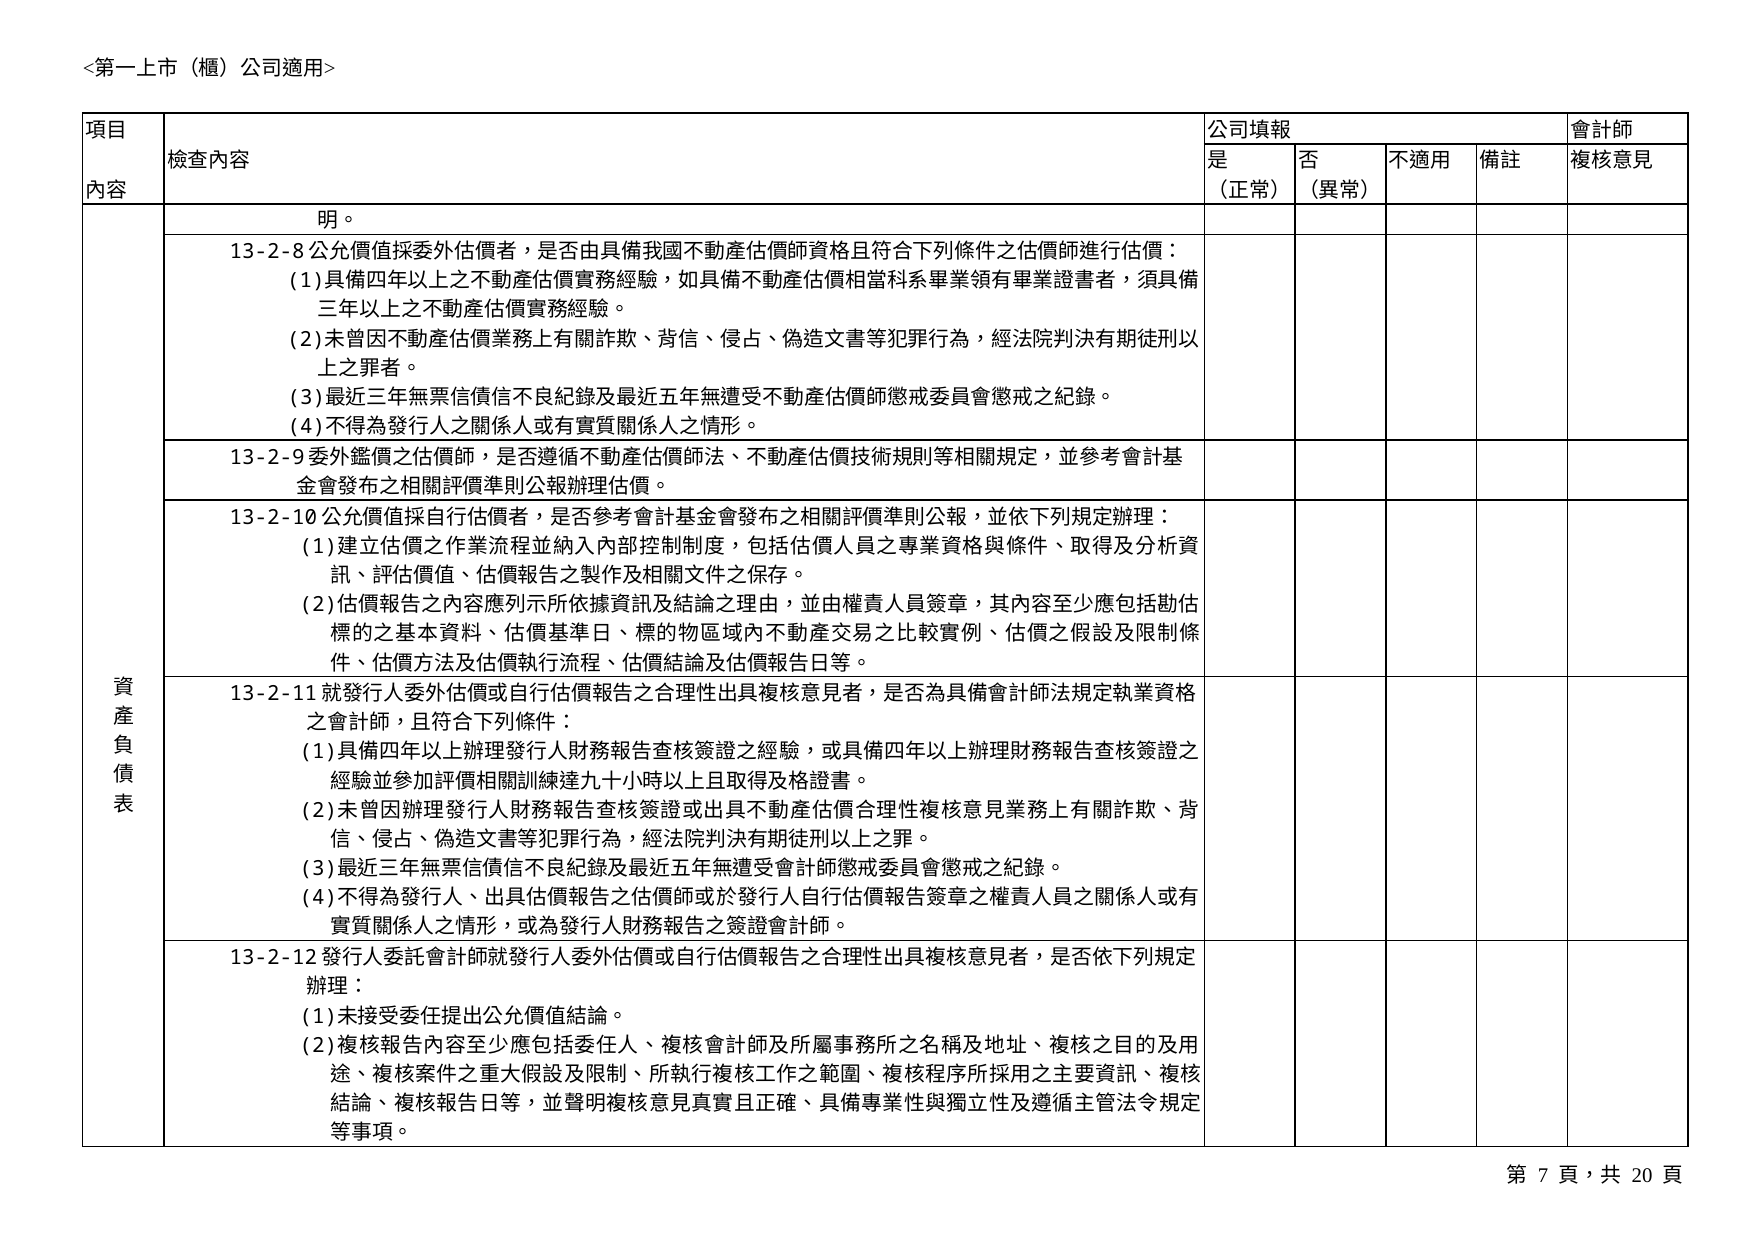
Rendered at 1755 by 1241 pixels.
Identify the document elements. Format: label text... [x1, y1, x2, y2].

table_cell [1477, 501, 1567, 676]
table_cell [1387, 941, 1476, 1146]
table_cell [1568, 677, 1687, 940]
table_cell [1296, 441, 1385, 499]
table_cell 是 （正常） [1205, 145, 1294, 203]
table_cell [1296, 677, 1385, 940]
table_cell [1477, 441, 1567, 499]
table_cell [1477, 941, 1567, 1146]
table_cell [1205, 501, 1294, 676]
table_cell [1387, 677, 1476, 940]
table_cell 內容 [83, 143, 163, 203]
table_cell [1387, 205, 1476, 233]
table_cell [1296, 235, 1385, 439]
table_cell 13-2-9委外鑑價之估價師，是否遵循不動產估價師法、不動產估價技術規則等相關規定，並參考會計基金會發布之相關評價準則公報辦理估價。 [165, 441, 1204, 499]
table_cell 複核意見 [1568, 145, 1687, 203]
table_cell 13-2-11就發行人委外估價或自行估價報告之合理性出具複核意見者，是否為具備會計師法規定執業資格之會計師，且符合下列條件： (1)具備四年以上辦理發行人財務報告查核簽證之經驗，或具備四年以上辦理財務報告查核簽證之經驗並參加評價相關訓練達九十小時以上且取得及格證書。 (2)未曾因辦理發行人財務報告查核簽證或出具不動產估價合理性複核意見業務上有關詐欺、背信、侵占、偽造文書等犯罪行為，經法院判決有期徒刑以上之罪。 (3)最近三年無票信債信不良紀錄及最近五年無遭受會計師懲戒委員會懲戒之紀錄。 (4)不得為發行人、出具估價報告之估價師或於發行人自行估價報告簽章之權責人員之關係人或有實質關係人之情形，或為發行人財務報告之簽證會計師。 [165, 677, 1204, 940]
table_cell [1296, 941, 1385, 1146]
table_cell [1205, 205, 1294, 233]
table_cell [1568, 441, 1687, 499]
table_cell [1387, 501, 1476, 676]
table_cell 檢查內容 [165, 143, 1204, 203]
table_cell [1568, 501, 1687, 676]
table_cell [1296, 205, 1385, 233]
table_cell [1205, 677, 1294, 940]
table_cell [1387, 441, 1476, 499]
table_header [165, 114, 1204, 143]
table_cell 資 產 負 債 表 [83, 205, 163, 1146]
table_header 會計師 [1568, 114, 1687, 143]
table_cell [1205, 941, 1294, 1146]
table_cell [1296, 501, 1385, 676]
table_cell 13-2-12發行人委託會計師就發行人委外估價或自行估價報告之合理性出具複核意見者，是否依下列規定辦理： (1)未接受委任提出公允價值結論。 (2)複核報告內容至少應包括委任人、複核會計師及所屬事務所之名稱及地址、複核之目的及用途、複核案件之重大假設及限制、所執行複核工作之範圍、複核程序所採用之主要資訊、複核結論、複核報告日等，並聲明複核意見真實且正確、具備專業性與獨立性及遵循主管法令規定等事項。 [165, 941, 1204, 1146]
table_cell [1568, 941, 1687, 1146]
table_cell [1568, 235, 1687, 439]
table_header 項目 [83, 114, 163, 143]
table_cell 13-2-8公允價值採委外估價者，是否由具備我國不動產估價師資格且符合下列條件之估價師進行估價： (1)具備四年以上之不動產估價實務經驗，如具備不動產估價相當科系畢業領有畢業證書者，須具備三年以上之不動產估價實務經驗。 (2)未曾因不動產估價業務上有關詐欺、背信、侵占、偽造文書等犯罪行為，經法院判決有期徒刑以上之罪者。 (3)最近三年無票信債信不良紀錄及最近五年無遭受不動產估價師懲戒委員會懲戒之紀錄。 (4)不得為發行人之關係人或有實質關係人之情形。 [165, 235, 1204, 439]
table_cell [1205, 441, 1294, 499]
table_cell [1387, 235, 1476, 439]
table_cell [1477, 205, 1567, 233]
table_cell [1568, 205, 1687, 233]
table_cell 備註 [1477, 145, 1567, 203]
table_cell 明。 [165, 205, 1204, 233]
table_header 公司填報 [1205, 114, 1567, 143]
table_cell 否 （異常） [1296, 145, 1385, 203]
table_cell 13-2-10公允價值採自行估價者，是否參考會計基金會發布之相關評價準則公報，並依下列規定辦理： (1)建立估價之作業流程並納入內部控制制度，包括估價人員之專業資格與條件、取得及分析資訊、評估價值、估價報告之製作及相關文件之保存。 (2)估價報告之內容應列示所依據資訊及結論之理由，並由權責人員簽章，其內容至少應包括勘估標的之基本資料、估價基準日、標的物區域內不動產交易之比較實例、估價之假設及限制條件、估價方法及估價執行流程、估價結論及估價報告日等。 [165, 501, 1204, 676]
table_cell [1205, 235, 1294, 439]
table_cell [1477, 235, 1567, 439]
table_cell 不適用 [1387, 145, 1476, 203]
table_cell [1477, 677, 1567, 940]
